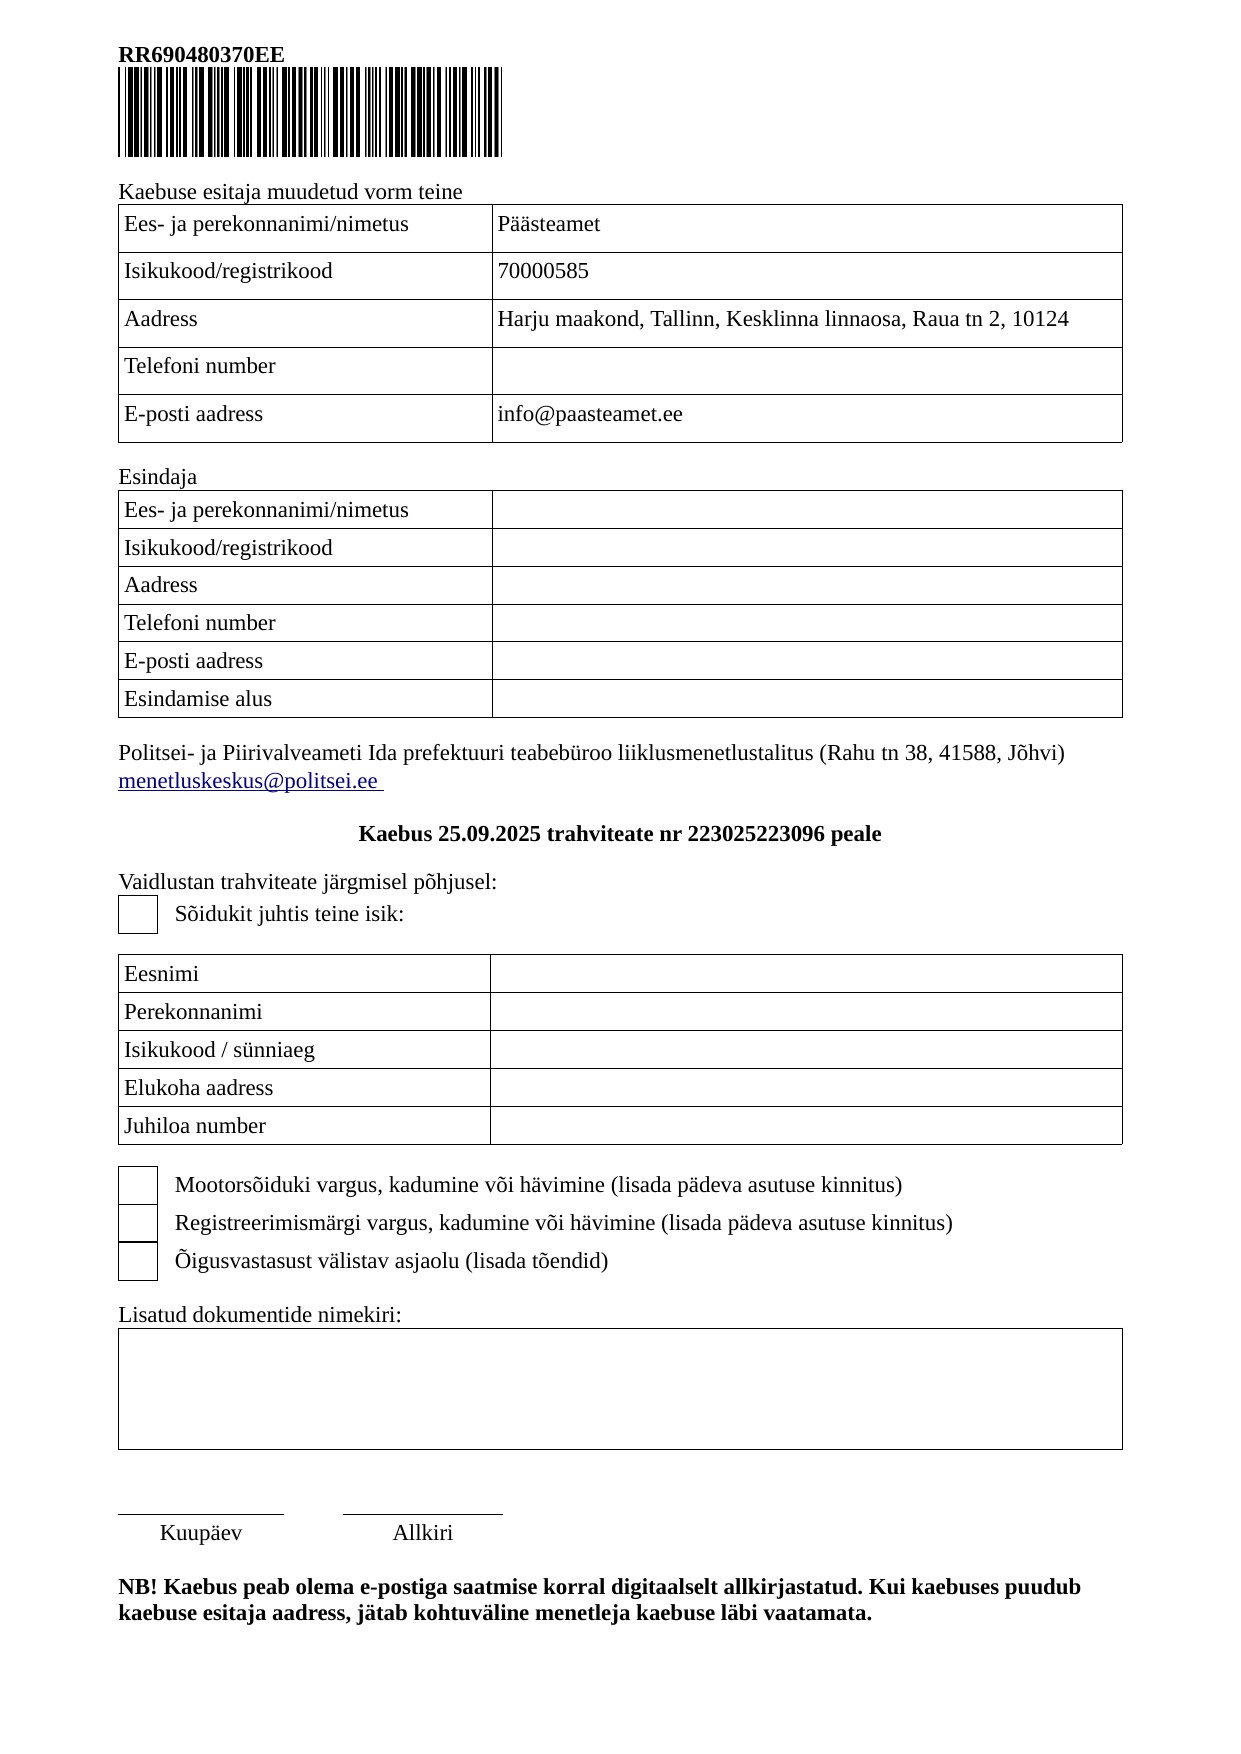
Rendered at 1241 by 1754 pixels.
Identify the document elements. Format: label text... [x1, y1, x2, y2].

table_cell Aadress [119, 300, 492, 347]
text Kaebuse esitaja muudetud vorm teine [118, 178, 1122, 204]
table_header [119, 1243, 157, 1279]
table_header [118, 1476, 284, 1514]
table_cell 70000585 [493, 253, 1122, 299]
table_header [119, 1167, 157, 1203]
table_header Ees- ja perekonnanimi/nimetus [119, 491, 492, 528]
table_cell Isikukood / sünniaeg [119, 1031, 490, 1068]
table_cell [491, 1069, 1122, 1106]
text Kaebus 25.09.2025 trahviteate nr 223025223096 peale [118, 820, 1122, 847]
table_cell [284, 1514, 343, 1552]
table_cell Harju maakond, Tallinn, Kesklinna linnaosa, Raua tn 2, 10124 [493, 300, 1122, 347]
table_cell Kuupäev [118, 1515, 284, 1552]
table_cell [493, 529, 1122, 566]
table_header [491, 955, 1122, 992]
table_cell Allkiri [343, 1515, 502, 1552]
table_cell Aadress [119, 567, 492, 603]
table_header [119, 896, 157, 933]
table_cell Perekonnanimi [119, 993, 490, 1030]
table_cell Elukoha aadress [119, 1069, 490, 1106]
picture [118, 67, 502, 157]
table_cell [493, 605, 1122, 641]
table_header [284, 1476, 343, 1514]
table_cell [493, 348, 1122, 394]
table_header Ees- ja perekonnanimi/nimetus [119, 205, 492, 252]
table_header Õigusvastasust välistav asjaolu (lisada tõendid) [158, 1242, 1122, 1279]
table_header [119, 1205, 157, 1241]
table_cell Isikukood/registrikood [119, 529, 492, 566]
table_header [493, 491, 1122, 528]
table_cell [493, 567, 1122, 603]
table_cell E-posti aadress [119, 395, 492, 442]
table_header Registreerimismärgi vargus, kadumine või hävimine (lisada pädeva asutuse kinnitus) [158, 1204, 1122, 1241]
table_cell info@paasteamet.ee [493, 395, 1122, 442]
table_cell Juhiloa number [119, 1107, 490, 1144]
table_header Mootorsõiduki vargus, kadumine või hävimine (lisada pädeva asutuse kinnitus) [158, 1166, 1122, 1203]
table_header Päästeamet [493, 205, 1122, 252]
text Vaidlustan trahviteate järgmisel põhjusel: [118, 868, 1122, 895]
table_cell [493, 680, 1122, 717]
table_header [343, 1476, 502, 1514]
table_cell E-posti aadress [119, 642, 492, 679]
text RR690480370EE [118, 41, 1122, 68]
table_header Sõidukit juhtis teine isik: [158, 895, 1122, 933]
table_cell Telefoni number [119, 348, 492, 394]
table_cell [491, 1107, 1122, 1144]
text Esindaja [118, 463, 1122, 490]
text Lisatud dokumentide nimekiri: [118, 1301, 1122, 1327]
table_cell [493, 642, 1122, 679]
table_header [119, 1329, 1122, 1449]
table_cell Esindamise alus [119, 680, 492, 717]
text NB! Kaebus peab olema e-postiga saatmise korral digitaalselt allkirjastatud. Kui kaebuses puudub kaebuse esitaja aadress, jätab kohtuväline menetleja kaebuse läbi vaatamata. [118, 1573, 1122, 1626]
table_header Eesnimi [119, 955, 490, 992]
text Politsei- ja Piirivalveameti Ida prefektuuri teabebüroo liiklusmenetlustalitus (Rahu tn 38, 41588, Jõhvi) menetluskeskus@politsei.ee [118, 739, 1122, 794]
table_cell Telefoni number [119, 605, 492, 641]
table_cell [491, 1031, 1122, 1068]
table_cell [491, 993, 1122, 1030]
table_cell Isikukood/registrikood [119, 253, 492, 299]
